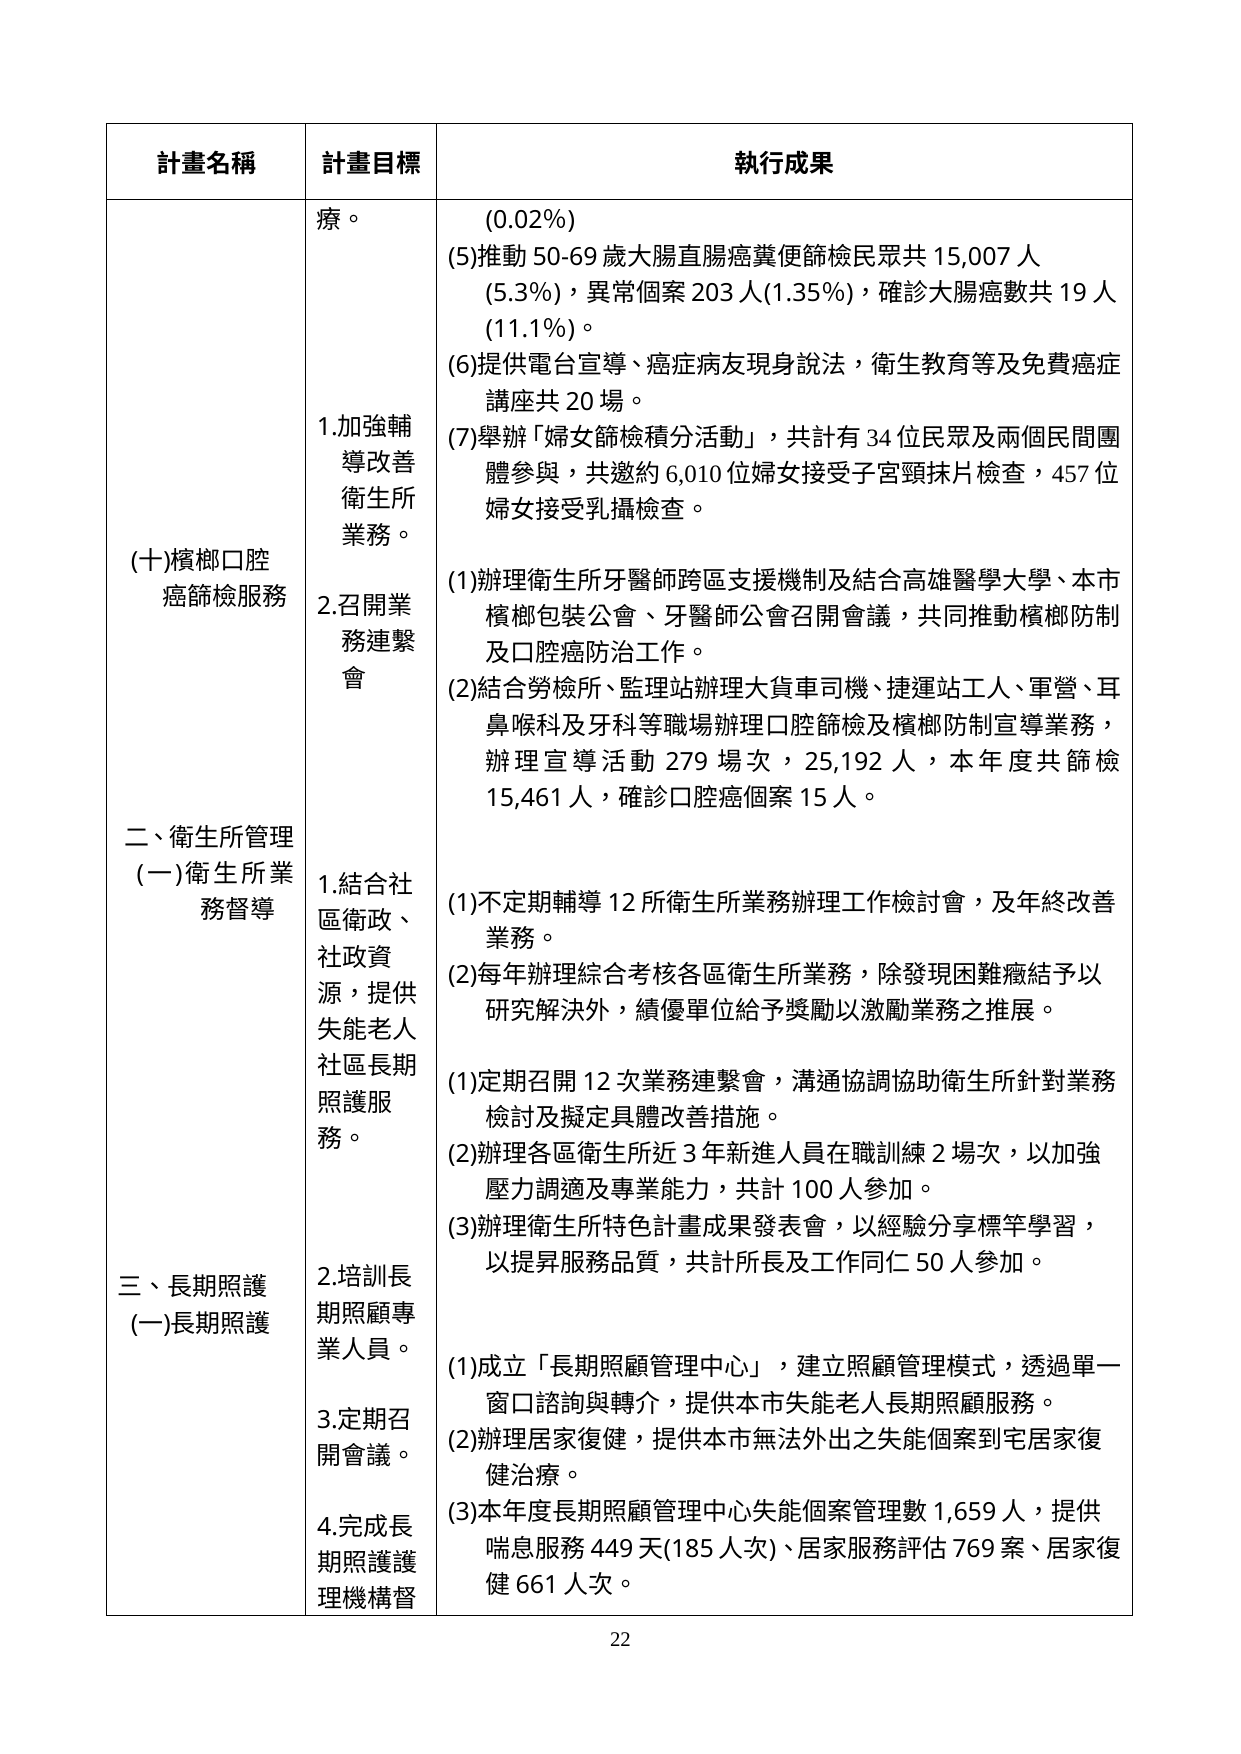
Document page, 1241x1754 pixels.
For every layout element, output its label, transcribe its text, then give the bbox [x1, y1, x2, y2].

table_cell (十)檳榔口腔癌篩檢服務 二、衛生所管理 (一)衛生所業務督導 三、長期照護 (一)長期照護 [107, 200, 305, 1615]
table_cell (1)醫院、診所通報之登革熱疑似個案經CDC檢驗結果確定病例754人，其中本土病例744人，境外移入病例10人。 (2)定期每週召開登革熱防治協調早報，95/9/11因應本市登革熱疫情緊急，成立「高雄市政府登革熱防疫指揮中心」由市長擔任總指揮，副市長擔任召集人，衛生局長為執行秘書，環保、民政局長為副執行秘書，各局處長為成員，每週召開登革熱防治聯繫會議，負責協調指揮作業，截至12/31日累計召開16次。 (3)為防堵登革熱疫情蔓延，10/27日公告本市苓雅區林德官地區內和平路以西、光華路以東、廣西路以北、四維路以南區域範圍為登革熱疫區，11/16擴大公告本市前鎮、苓雅、三民區為登革熱疫區，請市民配合防疫。 (4)辦理疑似、確定個案疫情調查71,300戶次，完成緊急噴藥消毒108,399戶，完噴率96.6%，另完成個案住處地下室及附近空地、學校、市場噴藥消毒1,228,983坪 (5)定期聯繫訪視醫院診所計訪視23,206家次，並辦理登革熱主動監視及擴大採血計10,267人，發現確定病例147人。 (6)獎勵開業醫通報及早偵測發現疫情，計獎勵開業醫師24人，發放獎勵金25萬元。 (7)實施校園疑似登革熱疫情監測，通報學校有266所，通報師生請假計91,894人次，發燒3,433人次，發現確定病例2人。 (8)實施外籍人士至警察局申辦居留證時順便測量體溫，共篩檢4,046人，未發現疑似病例。 (9)95/5/1-10/31實施漁船進港檢疫漁工登革熱監測及東南亞入籍配偶電話訪查，總計電話問安10,858人次，漁港檢疫4,199人，發燒採血檢驗795人。 (10)11/6-12/31實施「高雄市登革熱病毒防堵計畫」，針對本市登革熱確定病例補助醫療部份負擔及掛號費計補助89人，合計經費168,247元。 (11)11/5-12/2實施「95年度健康社區-蚊別」計畫，鼓勵本市11行政區有發生登革熱確定病例之里，參與協助社區民眾清除家戶內、外積水容器，並宣導社區民眾自發執行環境自我管理「巡、倒、清」，共24里參加。 (12)辦理登革熱防治衛生教育宣導計311場次參加人數46,085人。 (13)實施登革熱檢查考核，計稽查539件，告發8件。 (14)辦理病媒蚊密度調查3,427里次，2級以上不合格有2,001里次，不合格率58.38% (15)9月起針對病媒蚊密度指數調查結果3級以上之里懸掛「登革熱危險警戒區」旗幟，9-12月份計有159里懸掛警戒旗幟 (16)針對登革熱確定病例住處方圓50公尺範圍內巷弄阻塞水溝鋪設細網防蚊，計鋪設124,826片。 (17)施放誘蚊產卵器145,445個次，陽性個數48,369，撲滅之蟲卵數2,061,485顆 (18)向勞委會申請「多元就業開發方案」－高雄市登革熱及其它傳染病防治工作計畫，及「9506水災就業方案優先處理－登革熱及其它傳染病防治強化計畫」，臨時人員，共570人，及其他相關經費進用之臨時人員134人，共同協助本市登革熱防治工作。 (19)登革熱病媒蚊布氏指數3級以上之區里，辦理登革熱「地毯式孳生源清除工作」密集式全面清除孳生源，計清除3,476里次，清除積水容器293,368個，陽性容器18,807個，陽性率6.41%，。 (20)推動閒置髒亂空地清除及綠化，95年共清除及綠化公私有閒置髒亂土地23處，土地總面積約6.5公頃，澈底根除髒亂環境及病媒蚊孳生。 (21)強化登革熱防治及徹底執行公權力，針對違反傳染病防治法之民眾開立舉發通知單33張，處分書33件。 (1)白喉、百日咳、破傷風混合疫苗預防接種完成率達95.37﹪。 (2)小兒麻痺口服疫苗預防接種完成率95﹪。 (3)日本腦炎疫苗預防接種完成率達93.83﹪。 (4)麻疹、腮腺炎、德國麻疹混合疫苗預防接種完成率達95.57﹪。 (5)國小、幼稚園、托兒所等新生入學預防接種檢查之查卡率達100％；國小補種完成率達98.7％、幼稚園、托兒所補種率達95.8％以上。 (6)水痘疫苗接種完成率達94.58﹪。 (7)無特殊個案轉介醫院處理。 (1)建立新興傳染病疫情分級制度及高高屏「感染症防治醫療網」啟動機制。 (2)完成規劃設立跨縣市防疫應變整合「高高屏防疫緊急應變中心」，防止疫情爆發流行時，醫療資源、防護物資及各種設備空間能相互支援流通，協調聯繫物質及資源調度，以達防疫最大功效。 (3)落實高雄市疫災應變措施，執行災害應變措施，依國內外疫情分級動員，杜絕本市傳染病發生，共同維護市民健康。 (4)執行地區級以上醫療院感染管制輔導及防疫物資管控稽核達77家次，輔導稽核完成率達100%。 (5)監測高危險感染族群，阻斷傳染途徑，加強疫情監控，以維護市民之健康，減少人民生命財產之損失。 (6)落實6.督導126家人口密集機構上網登錄發燒病人作業。每週通報完成率皆達100﹪；且不定期會同社會局及衛生所實地查核。發現疑似群聚感染2件，立即介入處理，無次級感染發生。 (7)執行本市63家地區級以上醫院之醫事等人員、行政人員、看護工、外包工作人員及住院病患執行發燒監視，，每週通報完成率皆達100﹪，無院內流感群聚感染事件發生。 (8)參與行政院衛生署疾病管制局於6/28日上午在國家衛生指揮中心，以視訊會議方式，邀集25縣市衛生局，舉辦「防疫物資整備沙盤推演」。演訓測試結果本市榮登全國第二，總分高達98.80分。2月20日至6月21日完成查核醫療院所防疫物資保存及控管，共查訪60家醫院。 (9)儲備感染症醫療網及衛生動員醫療能量。 (10)加強「新感症症候群」通報計通報個案47例，皆進行新興及再浮現傳染病之監測，以快速掌控疫情防堵疫病發生。 (1)每日監測國內外疫情發展製作週報陳報；疫情層級為0級，未達成立流感防疫緊急應變中心啟動機制，於94年11月14日完成本市因應新型流行性感冒防治計畫，並訂定(禽)流感疫情啟動防疫機制。 (2)與農政單位共同監控禽流感疫情，5/17-8/15配合本市禽流感輔導稽查小組，進行濕地、禽鳥聚集或民眾投訴地點會勘稽查7次。 (3)建立本市離島(東沙南沙太平島)防疫機制6月6日邀集行政院海巡署、行政院衛生署疾病管制局、高高屏感染症醫療網、海岸巡防總局南部地區巡防局、本府建設局、高雄縣及屏東縣衛生局、國軍高雄總醫院及本局相關科室同仁前往東沙島執行防疫工作整備勘查。 (4)督導126家人口密集機構上網登錄發燒病人作業。每週通報完成率皆達100﹪；且不定期會同社會局及衛生所實地查核。無流感群聚感染案件。 (5)執行本市63家地區級以上醫院之醫事等人員、行政人員、看護工、外包工作人員及住院病患執行發燒監視，，每週通報完成率皆達100﹪，無院內流感群聚感染事件發生。 (6)實施入境旅客發燒檢測防疫措施，執行入境旅客篩檢及自主健康管理追蹤，今年累計追蹤人數234人，無感染個案。 (7)簽訂23家新型流行性感冒檢體採檢合約醫療機構」，執行病患監測採檢通報及投藥事宜。 (8)本年度供接獲符合採檢通報個案7例，立即投予流感抗病毒藥劑，檢體於24小時內送驗，2天內完成疫調，皆已排除罹病。 (9)通報新型流行性感冒採檢個案為治療性投藥對象，本市今年度使用量為70顆，目前結存量為11,330劑(每間合約醫療院所庫存量若少於原發放量1/2，立即補足)。 (10)流感疫苗接種計畫，流行性感冒疫苗接種率，完成採購量102﹪之注射量。 (11)流感疫苗接種設立47個社區接種站。 (12)為避免禽流感病毒基因重組，除請轄區醫療院所配合動物防疫人員及禽畜養殖兼販賣者流感疫苗注射外，並會同建設局市場管理處及衛生所辦理本市市場巡迴注射流感疫苗，截至96年1月7日該族群接種率為96.4﹪。 (13)利用高雄電台及報張等媒體宣導，提高老人流感疫苗施打意願。 (14)辦理新型流感教育訓練 10/25本市感染症專責醫院-市立民生醫院辦理清空計畫桌上演練，與會人員有疾病管制局、高屏縣市衛生局、本市地區級以上醫院及該院同仁約100人出席參加。辦理1次醫院接獲疑似個案處理流程書面測試及2場新型流感教育訓練，本市衛生所及醫療院所醫護人員共有471人參加。 (15)辦理衞教宣導 加強校園新型流感防疫宣導，3/1-5/31共辦理49場國中小學生衛教宣導講座，參加人數19,263人。11月29日向○○協會特殊教育機構負責人，以抗SARS經驗落實新型流行性感冒防疫作為進行衞教宣導，參加人數約60人。 (16)設置流行性感冒疫情通報及諮詢專線：07-2514113。 (1)3月16日召開高雄市腸病毒防治跨局處應變小組會議：強化病例監測與流行資訊收集、落實疫情通報、強化緊急疫情處理機制、強化衛生教育宣導及修定腸病毒教保育機構停課標準。 (2)3月底前完成本市459家托兒所、幼稚園、國小腸病毒防制洗手步驟、洗手設備查核，合格率達100%。 (3)疾病管制局會同本處、教育局、社會局、衛生所抽查本市6家教(保)育機構洗手設備及學童正確洗手，合格率達100%。 (4)本市教(保)育機構停課班級共7班，皆已完成停、復課追蹤，完成率達100﹪並無次波教保育機構感染發生。 (5)辦理1場「腸病毒臨床診斷及治療研討會」，計260名內、兒、家醫科開業醫師及地區級以上醫院醫護、感控人員及本市衛生局、所防疫人員參加 (6)辦理3場次「腸病毒衛教宣導種籽人員訓練研習會」，計270名教保育機構老師、校護、衛生組長參加。 (7)分發腸病毒衛教單張、海報及幼教人員手冊至各級學校、幼稚園、托兒所及各公共場所供老師、家長及民眾參閱共約發出52,000份。 (8)利用各有線電視台、電台、報紙及電子看板加強民眾衛教宣導共1,136檔次。 (9)辦理校園巡迴30場6,947人次參加及社區活動164場39,196人次參加。 (10)發放300條紅布條至學校診所等機關。 (11)辦理「2006年麥當勞叔叔洗洗動動健康GO GO校園巡迴活動」六場，共有2,030名幼童、家長及老師參加。 (12)配合日商貝樂思(巧虎)廠商贊助的腸病毒活動包，以辦理「預防腸病毒總動員」有獎徵答活動共有78,000名的學童參加 (13)設計製作防水貼紙，提供給全市各幼稚園、托兒所及國小等各校的洗手台張貼，共發出約4,000份。 (1)通報疑似314件腸道及急性傳染病個案確定個案116件均依傳染病通報疾病類別確實執行個案疫情調查、接觸者及檢體採集送驗、病例送審、環境消毒等防疫工作，充分落實防疫措施。 (2)接獲疑似通報立即進行接觸者、環境檢體採檢、環境消毒、疫情調查，共計18人無發生社區群聚感染。 (3)設立24小時諮詢通報專線2514113。 (4)監測學校請假通報狀況隨時掌握學校發燒通報及處理，並與教育局及社會局密切橫向聯繫隨時掌握學校發燒通報及疫情處理 (5)孕婦B型肝炎受檢完成率達95％。 (6)嬰幼兒預防接種完成率達98%。 (7)通報2例苛難死亡病例，其中１名進入病理解剖，並依據行政院衛生署疾病管制局規定，協助辦理相關事宜。 本年度召開1次(3/29)「愛滋病防治工作小組」，與9局處、2民間團體，1醫院共同研商與協調，以落實愛滋病防治政策。 高危險族群梅毒、愛滋病篩檢達16,000人次。 依據疾病管制局資料提供94年1月至9月疑似及確定個案追蹤率達100%。 愛滋病防治衛生教育宣導： A.校園巡迴及社區座談會共579場。 B.愛滋病防治活動共4場。 C.針對高危險群之個別衛教共20場。 D.媒體宣導：LED電子看板1處2個月、電子及平面媒體宣導共26則。 (1)本市癩病列管中個案計5人，依照「癩病防治工作要點」規定定期訪視管理中癩病個案。 (2)每半年由行政院衛生署樂生療養院協助辦理本市癩病巡迴檢查，以加強患者治療、尋找新病例、預防傳染及衛生教育等。 (1)本市嬰幼兒應接種人數12,228人，已完成接種人數11,909人，完成率為98%。 (2)建構結核病診療網，提升結核病診療品質。 A.本年度共查核57家地區級以上醫院。並辦理結核病診療諮詢小組病歷討論會11場次，討論本市73例。 B.本市肺結核個案初次查痰率達96.14%。 (3)共通報1606案，通報時效平均為0.84天。 (4)提升個案管理績效。 A.18個月個案失落率為1.9%。 B.痰塗片陽性結核病個案都治實施率為95.87%。 (5)高危險族群篩檢，篩檢率達91.75%。 (6)衛生教育宣導： A.校園巡迴及社區座談會共165場。 B.結核病防治活動共24場。 C.成立結核病病友會共8場。 D.媒體宣導：面紙盒廣告20處、LED電子看板1處2個月、紅布條宣導11區、海報展覽3處3月2週。 (1)例行稽查，95年度稽查輔導改善家次如下：旅館業：稽查683家次，輔導改善133家次。浴室業；稽查299家次，輔導改善5家次。理燙髮美容業：稽查1624家次，輔導改善514家次。游泳場所業：稽查775家次，輔導改善35家次。娛樂場所業：稽查231家次，輔導改善68家次。電影映演業：稽查40家次，輔導改善3家次。 (2)95年2月起展開本市美髮業者普查，至5月中旬完成本市美髮業者普查工作(計普查985家、新增家數40家、停歇業135家數)，並將該資料於營業衛生管理資訊系統建檔更正。 (3)與「中華民國美容美髮諮詢協會」協同辦理「2006年台灣區市長杯美容美髮技術暨衛生技能競賽」活動，衛生局派員擔任有關衛生評審事宜並加強宣導營業衛生規範，期望藉由這種美麗的競賽，相互切磋美容美髮技能，建立良好衛生行為價值觀念為主要目的。 (1)辦理本市「理燙髮美容業自主衛生管理人員講習」4場次；辦理「旅館業衛生自主管理人員研習會」活動1場次；辦理本市游泳場所業及浴室業衛生自主管理人員講習會1場次；辦理紋身、紋眉、刺青、穿孔業衛生講習會1場次；辦理本市娛樂業及映演業衛生自主管理人員講習會1場次。講習重點皆將營業衛生規範之宣導；愛滋病、肝炎防治；登革熱、禽流感等傳染病防治；菸害防制以及合球宣導；2009年世運在高雄—健康城市政策宣導等納入以加強提昇營業衛生管理人員衛生觀念及榮譽感，創造健康營業場所暨業者及消費者雙贏局面。 (2)結合高雄市各相關公(工)會協助推動衛生自主管理及營業衛生相關事務。 (1)賡續推動辦理「自主衛生管理」工作模式及作業流程。 (2)與高雄市觀光旅館商業同業公會同業公會、高雄市旅館商業同業公會、評審委員、高雄市各區衛生所營業衛生業務承辦人員完成參與衛生標章認證之共識，建立本市優良旅館業自主衛生標章認證統一評估工具。 (3)參與旅館業衛生自主管理計有240家商店（目標數228家），達成率106%，參與比率占總家數（252家商號）之95.2%，增加約 5.2%，5/25辦理旅館業從業人員『衛生管理人員訓練』，共計287人參訓（新訓120人、複訓167人）。 （4）計稽查輔導旅館業638家次。 (5)參與高雄市政府聯合稽查旅館業共計140家次，改善輔導計有6家次 (6)8月份辦理「高雄市優良衛生自主管理旅館業標章認證暨菸害防制評鑑」初評工作，入選業者計53家符合複評資格。10月份由評鑑委員實地評鑑工作，符合85分以上之業者計39家。 (7）12/20假高雄市國賓飯店2F國際廳舉行「衛生自主管理 & 菸害防制標章認證」頒授典禮。 (1)保護青少年專案聯合稽查次數計有20次，共檢查86家商號。 (2)公共安全專案聯合稽查次數計有22次，共檢查96家商號。 (3)「接待大陸觀光團住宿之ㄧ般旅館」聯合稽查次數計有6次，共檢查26家商號，其中有3家旅館未符合營業衛生規定，均已改善。 (4)2009世運國際賽事前賽提供貴賓、教練選手住宿旅館聯合稽查次數計有2次，共檢查15家商號。 (5)「未合法旅館」聯合稽查次數計有6次，共檢查24家商號。 配合行政院勞工委員會擔任「理髮美髮美容職類技術士技能檢定術科測驗場地及機具設備」評鑑委員；派員配合辦理該職類衛生技能監評人員，共11場次。 配合政策規範與輔導業者依規定聘僱有該類別技術士證人員及確實執行器具消毒 (3)培訓衛生技能師資，指導從業人員養成良好衛生行為及工具消毒，計培訓30人。 (4)與本市相關職校、高雄市政府勞工局訓練就業中心、高雄市相關同業公會、職業工會、諮詢協會等合作，輔導學生及從業人員取得該(男子理燙業、女子美髮業、美容業)類別技術士證，計輔導約600人次。 (1)結合高雄市女子商業同業公會辦理「消費爭議」協調會，共受理14件，協調成功率逹80%。 (2)「燙髮造成秃頭」案件，燙髮液部分由本局藥政科派員至商店稽查化粧品是否合格，並抽查檢體移送高雄縣衛生局辦理。另燙髮技術面由高雄市女子商業同業公會主持協調會。協調結果，業者拒絕金額賠償，進入司法途徑處理。 (1)編印美容美髮業職業病防治手冊： 賡續執行94年美髮業優良衛生標章認證工作，結合高雄醫學大學公共衛生研究所共同編撰『美容美髮業職業病防治手冊』，並併入相關習會課程，加以講授教導，維護從業人員健康。 (2)協助美髮業者營造優質英語生活環境 A分別於95年5/11、5/18假該公會辦理2梯次『雙語教學種子師資培訓』，約140人次參訓。 B輔導「藝術髮廊」連鎖店成立員工英語會話班(示範店)，目前學員與外國人可做簡單交談。 (1)為提昇勞工健檢品質，本局對於勞工體格及健檢指定醫療機構採不定期輔導與稽查，共計142家次。 (2)對於事業單位辦理巡迴健檢，核備503件稽查287家次，計57%。 (3)加強輔導各事業單位依「勞工健康保護規則」規定辦理勞工健康檢查計1,257家次。 (4)本年度接受一般健檢勞工人數有99,008人，特殊健檢21,030人，合計120,038人其中需要繼續追蹤管理者有2,171人。 職場健康促進、無菸職場及2009世運合球年度成果： 本局委託高雄醫學大學辦理「本市職場員工心理與壓力健康危害調查計畫」已於95年12月19日完成計畫成果驗收，結論顯示： (1)本次保全人員參與心理與壓力健康危害調查人數如下，目標樣本：2,831人，回收樣本：2,316人，有效樣本：2,153人，佔保全人員人數的(2,153/2,831) 76﹪。 (2)建置2,831筆保全人員健康資料建檔管理；建立職場健康促進保健資訊網，設計並分發2,831本保全人員健康記錄卡，推動自我健康管理。 (3)與保全人員公會合作透過公會社團活動辦理2場次領導關懷講座及心理健康管理宣導。 (4)協調公會及專家學者組成之「職場健康組」，辦理保全人員職場身心健康危害議題及風險評估方案，宣導預防職業傷害及建立職場健康的重要管制參考。 (5)鼓勵507(23.5％)位情緒起伏不定或有壓力者持續接受協談並增進各項預防醫療保健資訊；追蹤167(7.8％)位已符合憂鬱症臨床診斷標準者加強醫療照護及健康促進服務。 (6)由本計畫調查成果發現，本市保全人員潛在的心理壓力危害因子為(A)「人際關係」及「工作/家庭平衡」的失調，(B)「系統保全人員」憂鬱指數又比「駐衛保全人員」高，因為職務性質差異；訪談結果可歸納出，工作上的表現沒有得到適當的回饋、缺乏諮詢與溝通管道、缺乏工作外的情緒支持及家庭對工作缺乏穩定或安全感。 (7)本次調查結束後，本局將針對上述成果結論納入本年度持續追蹤輔導，另外審核委員建議：(A)持續關懷並安排舒壓學習課程。(B)衛教睡眠品質與緩解壓力的關係。(C)輔導保全業落實本計畫的成果建議，併將列入爾後辦理保全業職場健康促進的輔導重點。 (1) 95年外勞健康檢查核備健檢人數14,308人次，健檢不合格1,226人次，不合格率約8.57%（不合格原因以寄生蟲為主因）。 (2)為加強宣導外勞衛生保健相關事宜，推動「外勞自我健康管理」並寄發「局長關懷信」1,247件，以維護外籍勞工健康，預防相關傳染病散播。 (3)為避免本市雇主因所聘用之外勞「逾期健檢核備」觸法(就業服務法第五十七條)受罰，主動寄發「健檢核備通知明信片」16,302封。 醫療機構開業件數167件、停業數5件，復業數2件，歇業件數150件。醫事人員執業件數3890件，註銷(含歇業、變更、死亡等)件數3658件，補發件數49件，換發件數671件，停業數7件，復業數0件。 共主動稽查未具合法醫事資格人員擅自執行醫療案169次。移送地檢署偵辦3人。 稽查涉嫌違反醫療法、醫師法及醫事相關法律278次，共處罰違法案件118案。 實施醫療機構督導考核計畫共實地輔導醫院64家，診所1,610家達100％。 辦理醫療倫理、醫療法規研討會、醫事人員繼續教育計98場。 輔導100床以上醫院應組成「病患安全委員會」，其他醫院應組成「病患安全推動小組」實地推動相關作業，本市64家醫院均已設有相關委員會或小組。 輔導64家醫院，分別對A提升用藥安全； B落實醫療機構感染控制；C提升手術正確性；D提升病人辨識的正確性；E預防病人跌倒；F鼓勵異常事件通報；G改善交接病人之溝通與安全；H提升民眾參與病人安全等8大目標辦理12場教育訓練課程，並輔導建立各項提升病人安全作業環境制度。 辦理全國病人安全週活動，並與高高屏澎四縣市地區教學以上醫院共同辦理宣導活動及研討會、觀摩會共66場。 高雄市政府醫事審議委員會召開2次共審查7案，醫療糾紛協調小組開會61次，共協調61件。 (1)賡續申請快醫通緊急醫療行動電話計畫：95年「高高屏區域『快醫通』緊急醫療行動電話」業獲台灣大哥大公司審核贊助辦理，96年本府衛生局已正式向該公司提出續約申請。 (2)2009世界運動會緊急醫療救護工作： 2009高雄世運暖身賽由本市急救責任醫院支援醫護站工作，並請高雄縣長庚醫院及義大醫院協勤醫護。 為配合反恐作為，暖身賽期間啟動緊急醫療應變機制。 (3)95年假高醫辦理「大型活動醫療處置研討會」、「空中救護」、「EMT-N」及與高高屏EOC合辦救護隊初階課程。 (4)辦理95年「EMT」初、複訓練課程4場次及全民CPR認證課程9場次。 (5)支援市府各項活動緊急救護工作，本年度共調派醫師136人次、護士453人次，救護技術員110人次及救護車231車次。 (6)災難及大量傷患救護： A. 5月16日珍珠颱風。 B. 7月7日艾維尼颱風。 C. 7月12日碧利斯颱風。 D. 7月23日凱米颱風。 E. 8月7日寶發桑美颱風。 F. 12月3日梅嶺車禍。 G. 12月10日海王子食品中毒。 H. 12月26日1226高屏大地震。 (7)演習： A. 95年防汛演習。 B. 95年萬安29演習。 C. 95年化災演練。 D. 95年防恐演練。 E. 95年航災演習。 (8)聘請本市高醫及高雄榮總等醫學中心急診部醫師擔任輔導委員，訪查輔導本市15家急救責任醫院。 (9)賡續補助高雄醫學大學附設中和紀念醫院辦理「高雄市緊急醫療資訊整合中心」95年度設置計畫。 (10)救護車管理：本市現有救護車共計151輛，95年救護車檢查：局本部定期檢查143車次、衛生所定點檢查227車次、衛生所攔檢109車次、全年總計479車次。 (11)召開緊急醫療救護諮詢委員會2次，探討緊急醫療相關議題，並進行本市EMOC年終成果審查。 本府衛生局94年身心障礙者鑑定：單項鑑定：13883人次，多項鑑定：822人次未達264人次再宅鑑定：142人次、複檢15人次，共核銷6,360,000元。 (1)強化市立醫院特色，結合公共衛生計畫資源之執行，統籌規劃各項預防醫學服務，辦理社區預防保健與防疫等公共衛生業務，促進社區健康營造，提供市民適切完整之照護，95年各市立醫院共完成13項公共衛生計畫。 (2)推動市立醫院營運改革，定期召開市立醫院聯合管理中心會議計11次，並完成29餘議案之討論。 (3)完成市立醫院醫療定位： (4)積極推動市立醫院依促參法辦理委外經營及創新業務，目前規劃中之促參案共1案。 (5)持續檢討市立醫療業務委外可行性，藉由業務委外經營，以減少人力、物力之成本，增加開源之效益，目前各院已完成部份業務委外經營計有16案。 (6)高雄市立小港醫院委託高雄醫學大學經營，95年捐贈本府市政建設經費31,481,431元；旗津醫院委託阮綜合醫院經營，95年捐贈本府市政建設經費為及677,866元。 (1)分期執行：88年8月開辦迄今(95年12月底)，共計執行7期計畫。 (2)執行成果：第7期計畫計完成口腔篩檢1,752人，符合裝置條件者907人，完成假牙裝置者837人。總計裝置完成人數25,597人。 (1)督導精神科急診醫療網工作，並設置急診服務中心，以妥適處理急診個案，並減少社區干擾案件之發生，計對急症病患提供9530人次急診服務，422人次之電話諮詢服務。 (2)為提升服務品質，辦理精神復健機構訪查，計7家。 (3)辦理社區精神疾病患者追蹤訪視，加強居家照顧工作，列管個案計5,122人，提供家訪及電訪計8,627人次，協助處理社區困難或干擾精神病患，共服務53人次，區域分佈以苓雅區最多，家屬對此服務滿意度平均達96.47％。 (4) 社區心理衛生中心推廣心理衛生保健工作，辦理個案輔導共813人次；心理衛生教育宣導活動10場次，共1,277人次參與；團體輔導共2,320人次參與；電話諮詢/諮商共244人次；在職訓練23場次，共140人參與，研習會5場次，共304人次參與；社區健身活動137場次，共2,954人次參與。 (1)本年新設立之藥商計485件；辦理停、歇業及變更登記之藥商計680件。 (2)為加強便民措施，簡化作業程序，自九十年十月十一日起將核發或註銷藥事人員之執業執照，委託高雄市藥師(生)公會辦理，以減少申請人兩地奔波，落實單一窗口作業，95年度核發及註銷藥事人員之執業執照計954件。 本年內查獲無照藥商計13家，均依法處辦。 (1)95年度藥商、藥局(房)普查，因行蹤不明或停業逾期未辦理復業且經查確已無營業事實，依法公告註銷藥商許可執照計51家。 (2)配合行政院衛生署中醫藥委員會執行本市成功製藥有限公司實施GMP硬、軟體查廠，經核該廠符合優良藥品製造規範規定。 受理推銷員報備或註銷登記計33人。 (1)為推動醫藥合作，推動本市市立醫院「慢性病處方箋釋出」政策，95年度釋出率為11.87%。 (2)爲提升藥業服務品質，加強查核藥事人員是否親自在場執行調劑業務，若有不法情事，即依藥事法及藥師法之相關規定處辦。本年計查核診所、藥局(房)2,944家，查獲26件違規案，皆依法處理 (1)為提高市售藥品品質，定期針對各類藥品系統性地抽驗，計抽驗113件。 (2)為擴大查緝面，除受理消費者提報申請案件外，均再深入查辦源頭計40件。 (3)經查獲之不法偽藥4件、劣藥1件、禁藥2件及其他違規藥品55件。 (1)為落實藥事法規定，查核市售藥物標示是否有中文標示及是否有誇大不實誤導消費者問題，計查3,337件，查獲標示違規計178件。 (2)依藥事法規定嚴格審核各藥物廣告內容，計受理申請111件、核准104件。 (3)加強監視、監聽各類傳播媒體之藥物廣告內容，經發現與核准不符者，依法從嚴處罰，經查獲違規廣告，本市267件，其他縣市254件。 (4)不法藥物資料除通報相關公會轉知會員不得陳售外，並適時提供新聞稿呼籲民眾切勿購用以確保用藥安全。 (1)查核市售醫療器材(衛生套)是否依規定辦理查驗登記，計查核2,868件。 (2)為輔導醫療器材販賣業者參加自主管理計畫，辦理「醫療器材販賣業自主管理說明會」說明會4場次，期待業者知法守法。 (3)遴選出24家優良醫療器材販賣業自主業者。 (1)函寄相關藥訊予業者及相關藥界公會，籲請加強輔導所屬會員促請其自主管理並依規定汰換藥物，本府衛生局亦加強藥物標示、成分抽驗，防杜業者濫售違規藥物。 (2)辦理「藥政管理與法規解習會」共計5場次，427位藥事人員參加，透過當面溝通，期使藥師(生)知法、守法。 (1)印製「藥事法及其施行細則」等宣導資料供民眾參閱。 (2)95年度執行用藥安全宣導活動142場次，共計25,455人參加。 (1)為防止管制藥品非法使用，實地稽核本市醫療院所及藥商、藥局等計1,980家次、電話查核2,072家次，計查獲違規15件，均依法處辦。 (2)為加強醫藥等專業人員對管制藥品相關法規的認知並落實管理，邀請全市醫療機構、藥局房、業者及獸醫診療機構，參加本局辦理之管制藥品法規宣導講習會計6場次，計有醫師、獸醫師及藥師等650人與會。 (3)推動正確使用管制藥品及防制不法藥物之濫用與物質濫用危害等教育宣導活動，共計辦理115場次。 (1)為維護市售化妝品品質，本年度計輔導化妝品業者775家次，稽查化妝品4,318件。 (2)對於市面上化粧品採取隨機抽樣進行抽驗，計抽驗防曬產品、化粧水(液劑)、指甲油、面膜、乳液(霜類)等化粧品35件。 經查獲之不法化粧品計282件，分別是： (1)成分不合格者5件。(2)未經核准製造或輸入者15件。(3)標示不符者227件(如：用途標示誇大或涉及醫療效能者、未標示製造、輸入、商名稱、地址或製造日期者)(4)未經核准擅自變更原核准事項者6件。(5)其他違法29件；均依法處分(罰鍰)，並飭廠商限期回收改善，如再被查獲，則依法加重罰鍰處分。 (1)受理廠商申請各類化粧品廣告，並嚴格審核其內容，計受理申請1,158件、核准1,064件、退回94件。 (2)加強監視、監聽本市各傳播媒體刊登之化粧品廣告，經查獲違規610件、外縣市違規338件。 (1)針對本市美容相關科系學生舉辦2006美麗佳人之【約法三章】研習會，希冀藉由此次研習會培養青年學子崇尚法治，僅守本份的精神。此次活動參與師生共499人。 (2)赴高雄廣播電台(AM：108.9KHz，FM94.3MHz)宣講「化粧品安全消費問題」。 (3)適時提供化粧品業者及消費者化粧品衛生管理條例及化粧品選購相關資料，以落實法規政令宣導並提昇服務品質及工作績效。 (4)為促進雙向溝通，派員參加各相關公會理監事會議，於會中傳達政令，藉以提昇業者認知，並維護市民選購之權益。 (1)舉辦95年度高雄市政府衛生局化粧品業者自主管理計畫(暨推動衛生標章)複核評定會議。當日經5位評審複核評定後，共25家優良化粧品業者符合規定。 (2)本市優良化粧品販賣業業者累計家數無89家。 (1)產前管理及嬰幼兒奶粉濟助： A.辦理未成年懷孕婦女指導管理，收案管理人數155人。 B.辦理外籍與大陸配偶收案管理，收案管理人數911人，管理率100%。 C.辦理低收入戶孕產婦嬰幼兒奶粉濟助，受惠人數計86人次，奶粉3,914磅。 (2)母乳哺育推動 A.建立本市母乳哺育諮詢服務網絡： 本局與12區衛生所提供聆聽與支持諮服務電話。 B.推動成立本市社區母乳支持團體： (3)95年6月12日召開本市衛生所，討論社區母乳支持團體推展方法，並分享高醫大醫院型態母乳哺育支持團體推展經驗。 (4)95年6月21日召開本市社區母乳支持團體輔導會議，討論社區母乳哺育支持團體的運作輔導及社區母乳哺育支持團體的活動帶領。 (5)為主動支持出院或返回職場之母親持續母乳哺餵，推動志工團體並完成志工訓練，成立3區社區母乳支持團体，並定期依預定主題辦理聚會活動。 (6)推動母嬰親善醫院認證：為營造產科醫院親善哺乳環境，辦理母嬰親善醫院評鑑作業，8家醫院參與認證，相較93年，本年度成長50％，醫院通過認證名單公佈本局網站宣導。 (7)為使醫療團隊成員了解最新的全球母乳哺餵策略，重新檢視自己的知識、實際的技巧及態度，提供有效的策略協助母親純母乳哺餵，辦理南區母乳哺育在職教育「2006母嬰親善照護研習會」，培訓專業知能計300人。 (8)辦理2006年國際母週宣導活動： A.邀請港都母乳代言人國際知名口足畫家-楊恩典女士，呼籲世界衛生大會制定銷售守則，宣達商業性促銷行為對嬰兒健康影響與誤導嬰兒餵食廣告所造成之傷害，推動社區民眾母乳哺育觀念。 B.8月4日我愛高雄-港都健康事廣播節 目，邀請台灣母乳協會林靜麗小姐分享-社區母乳支持團體活動經驗，本局藥政 科林晏瑜藥師-職業婦女哺乳心得分享。 (9)產後護理機構輔導與查核： 完成健新醫院附設產後護理機構負責人變更及產後床、嬰兒床變更案，並重新核發開業執照。 (1)辦理未成年婦女收案管理，提供避孕指導155人，95年收案管理率97%。 (2)辦理已婚智障個案管理，提供避孕指導167人，95年管理個案率95%。 (3)辦理已婚精神病個案管理，提供避孕指導460人，95年管理個案率74.3％。 (1)提供高危險群孕婦產前遺傳診斷，計2219人接受羊膜穿刺檢查。 (2)優生健康檢查計完成733案。 (3)新生兒出生通報網路傳輸系統管理及查核，各婦產科醫院網路出生通報之正確性按時抽查，每季執行乙次，本市44所接生醫院，上網通報率100%。 (1)提供「免費兒童生長發育體位及生長發展篩檢檢測諮詢服務」，由各區衛生所深入社區提供服務及宣導，有助於提升衛生所社區健康服務，計有服務22,741人次，疑似異常125人，確診個案35人已通報轉介就醫。 (2)重症新生兒及外籍新娘幼兒健康管理：針對本市極低體重兒、新生兒代謝異常兒等給予護理指導及收案管理計32人次。 (3)9月2日及9日辦理「高雄市學齡前兒童生長發展篩檢研習活動」，研習對象包含基層醫療院所、衛生所人員及幼托園所教保人員，期對發展遲緩兒童提供完整服務內容 ，計有300人次參與。 完成本市立案托兒所、幼稚園五歲兒童斜弱視篩檢14,550人，篩檢率100%。篩檢異常兒童追蹤複檢矯治率99 %。 (1)完成社區滿4歲兒童11446人(78%) 聽力篩檢工作，其中共78人複檢異常，經過矯治後正常為24人。 (2)6月16日辦理『95年學齡前兒童純音聽力篩檢標準化訓練課程』12區衛生所組長、承辦人員、聽力篩檢外包人員，研習後共計33人參與皆通過本標準化訓練。 (3)95年8月22日於高雄市政府社會局兒童福利中心辦理『95年教保人員學齡前兒童純音聽力篩檢標準化訓練課程』高雄市幼稚園、托兒所教保人員聽力篩檢研習會共計163人參與。 推動本市青少年性教育宣導： (1)辦理分發性教育輔助教材DVD：提供本市國中小、高中、職等學校性教育教師輔導教學教材DVD「成長的滋味」及「4分之1戀情」，計提供600片宣導光碟。 (2)為增進青少女了解對自己身體的看法及認同，學習掌握自己的身體自主權，結合民間婦女團體辦理青少女性教育宣導活動： A.95年、10月28日、12月2日與女權會共同辦理二場次青少女身體營隊。 B95年10-12月配合各國小時間，舉辦20場巡迴講座辦理「青少女身體健康」巡迴宣導活動。 (3)95年、11月30日與民間團體婦幼衛生協會共同辦理本市高中、職等學校性教育種子教師研習。 (1)完成本市40歲以上三高(血壓、血糖、血膽固醇)篩檢9％約86,709人次，及異常個案轉介就醫98％。 (2)透過「糖尿病共同照護網」的模式落實糖尿病共同照護： A.建置本市糖尿病共同照護網路體系，分為6大區域網，分別為三民網(三民區)、北高網(楠梓、左營、鼓山區)、河岸網(新興、前金、鹽埕區)、苓雅前鎮網(苓雅、前鎮區)、小港網(小港區)、旗津網(旗津區)共有116家醫療機構及516位專業人員。 B.訂定社區共同照護路徑，發展共同照護手冊，訂定糖尿病個案照護原則及管理流程標準和各照護網服務資源。 C.辦理本市95年糖尿病共同照護醫事人員認證訓練180人次及工作坊200人次。 (3)糖尿病護照發放人數計20,900人。 (4)推動社區成立18個病友會社區型態9家(267人)，構型態9家(821人)、共1088位病友參加，共辦理59(3400人)場次活動，95年病友團體以輔導示範團體為主(2家)，真健康促進會(社區型態)、阮愛健康甜蜜聯誼會(醫院型態)。 (5)95.6.18假壽山公園辦理腎臟病宣導月大型活動，活動方式為腎臟病篩檢、園遊會及舞台表演，約1000人參加，95年11月26日假高雄市社教館舉辦「2006世界糖尿病日-將愛傳出去宣導活動」，本年度以活動內容包括三高篩檢、飲食衛教諮詢、園遊會、舞台表演等，約500人參加。 (1)為提供老人就近性的服務，開放13家醫院及診所加入老人健檢服務，在各區皆有健檢合約醫院鼓勵合約醫院到里服務，給予老人更便利的健康照護。 (2)本年度老人健康檢查30,191人受檢率23%。 (3)衛生所可直接由電腦列印異常個案資料，針對異常個案予追蹤達到連續性的服務。 (1)提供30-69歲婦女，免費子宮頸抹片檢查篩檢率27.67％(120,728人)，異常個案1,377人(1.14％)完成追蹤及複查，確診癌症67人(0.055％) (2)本市婦產科醫院共102家配合辦理子宮頸抹片檢查，並定期輔導以確保抹片品質。 (3)配合各種集合場所，指導婦女早期偵測婦癌之發生，並走入鄰里辦理癌症篩檢設站服務共369場。 (4)50至69歲婦女執行乳房攝影檢查，檢查人數佔該人口群5％(5000人)，異常個案486人(10％)，確診乳癌11人(0.02％) (5)推動50-69歲大腸直腸癌糞便篩檢民眾共15,007人(5.3％)，異常個案203人(1.35％)，確診大腸癌數共19人(11.1％)。 (6)提供電台宣導、癌症病友現身說法，衛生教育等及免費癌症講座共20場。 (7)舉辦「婦女篩檢積分活動」，共計有34位民眾及兩個民間團體參與，共邀約6,010位婦女接受子宮頸抹片檢查，457位婦女接受乳攝檢查。 (1)辦理衛生所牙醫師跨區支援機制及結合高雄醫學大學、本市檳榔包裝公會、牙醫師公會召開會議，共同推動檳榔防制及口腔癌防治工作。 (2)結合勞檢所、監理站辦理大貨車司機、捷運站工人、軍營、耳鼻喉科及牙科等職場辦理口腔篩檢及檳榔防制宣導業務，辦理宣導活動279場次，25,192人，本年度共篩檢15,461人，確診口腔癌個案15人。 (1)不定期輔導12所衛生所業務辦理工作檢討會，及年終改善業務。 (2)每年辦理綜合考核各區衛生所業務，除發現困難癥結予以研究解決外，績優單位給予獎勵以激勵業務之推展。 (1)定期召開12次業務連繫會，溝通協調協助衛生所針對業務檢討及擬定具體改善措施。 (2)辦理各區衛生所近3年新進人員在職訓練2場次，以加強壓力調適及專業能力，共計100人參加。 (3)辦理衛生所特色計畫成果發表會，以經驗分享標竿學習，以提昇服務品質，共計所長及工作同仁50人參加。 (1)成立「長期照顧管理中心」，建立照顧管理模式，透過單一窗口諮詢與轉介，提供本市失能老人長期照顧服務。 (2)辦理居家復健，提供本市無法外出之失能個案到宅居家復健治療。 (3)本年度長期照顧管理中心失能個案管理數1,659人，提供喘息服務449天(185人次)、居家服務評估769案、居家復健661人次。 (4)培訓長期照護志工36名，提供失能個案電話問安、關懷訪視服務。 (5)更新本市長期照護資源網，供民眾查詢及線上申請。 (1)辦理期照護專業人員培訓11場次。(包含出院準備服務、居家護理、護理機構、居家復健、長期照顧管理中心) (2)辦理全國長期照顧管理中心人員訓練。 (1)召開長期照護跨局處會議3次。 (2)召開長期照護行政會議5次。 (1)本年度本市共計有36家立案護理之家，提供1,746床服務量。居家護理所29家。 (2)每4個月以結構性量表稽查全36家護理之家，並依據結果輔導有疏失者改善。 (3)辦理護理之家公共安全檢查。 (4)完成本市立案護理之家及居家護理機構全面督考。 (5)辦理本市長期照護機構觀摩會。 (1)全年辦理執業登記4,708人其中新執業2,403人，歇業2,305人，現全市執業護產人員為護理師6,645人，護士3,036人，助產士79人， 共計9,766人。 (2)本年計取締違反護理人員法23人予以行政處分，罰鍰收入計108,000元。 社區更年期婦女成長團體推動： (1)為提昇區衛生所護理人員對中老年婦女更年期保健知識，本局與本市第二春文教基金會假高雄榮民總醫院急診大樓5樓會議室，辦理「更年期婦女保健研習會」，增進正確更年期醫療保健知識。 (2)辦理更年期婦女講座、座談會等活動，使其獲得相關保健資訊，於前金及左營社區成立2個社區更年期婦女成長團體。 為推動社區居民健康生活化，生活健康化之目標，本府衛生局推動社區健康營造計畫，結合民間團體於本市各區成立社區健康營造中心，95年度起因受中央政府統籌分配款作業規定，行政院衛生署國民健康局不再補助本市社區健康營造計畫，經籌措相關經費持續推動本市社區健康營造計畫，經公開徵選程序完成6個社區健康營造專業推動中心執行「健康生活方案」，計有濟興長青基金會(承辦新興區)、天主教聖功醫院(承辦前鎮區)、原生植物園創價協會(承辦左營區)、健仁醫院(承辦楠梓區)、市立小港醫院(承辦小港區)，三泰醫院(承辦鼓山區)；另本府衛生局為落實最基層社區辦理社區健康營造工作，公開徵選11個機構辦理核心社區健康營造中心，計有牧愛生命協會、育英醫護管理專校、國軍左營總醫院、宏明醫院、正大醫院、真正昌社區發展協會、民享社區發展協會、建華社區發展協會、長城社區發展協會、寶華社區發展協會、新上社區發展協會，以認養社區方式推動社區健康生活方案。 各社區健康營造中心除推動社區局民健康促進事宜外，並倡導社區在地人文歷史及健康體能活動，增進社區意識凝聚與認同及增進社區居民健康體能，以期營造健康城市之願景，熱情迎接2009世界運動會在高雄舉行。 為利社區推動順利及培育優秀社區健康營造人才，衛生局辦理社區健康營造人力培訓及推動輔導計畫，協助社區成長與居民健康，計辦理人力培訓研習8場次、輔導研習5場次、健康體能競賽活動1場次、示範觀摩3場次及成果發表會與社區健康營造健康博覽會，行銷社區健康營造工作。 另為降低本市登革熱疫情的危害，社區健康營造中心動員社區志工及社區居民執行登革熱防治蚊別計畫，辦理家戶孳生源清除、髒亂點清除、講座等工作，計完成3個里防治工作。 召募、組訓衛生志工率先實施健康生活參與社區預防保健服務，辦理禽流感、登革熱等健康講座；舉辦社區議題相關活動等。 各社區健康營造中心配合市政，推動健康體能、鼓勵民眾養成運動習慣，提高免疫力，落實健康自我管理理念。 行政院衛生署國民健康局為獎勵社區健康營造中心，經行政院衛生署國民健康局複審，本市原生植物園創價協會(左營區社區健康營造中心)持續榮獲全國10大績優單位。 (1)本市衛生保健志願服務工作係依據志願服務法之規定，整合本市從事醫療保健之志工運用單位計45個，定期更新運用單位資料，暢通聯繫管道，至95年底共計有3562人執行服務，運用單位依據業務需求召募、訓練後並予以任務編組(隊)，95年度新召募志工210人，分為衛生志工、食品衛生志工、加水站普查志工，台灣醫療史料文物中心志工、社區健康營造志工、醫院服務志工、健康體能專業志工、衛生局服務台志工及長期照護志工，有效地運用本市衛生保健志願服務人力資源。 (2)至95年止核發志願服務紀錄冊共計3928本，並定期抽驗服務紀錄冊及志工服務證使用情形。 (3)本市衛生保健志工全數投保。 (4)辦理特殊教育訓練5、基礎教育訓練2場次，志工滿意度達9成5。 (5)依據「高雄市志願服務獎勵辦法」協助辦理本局衛生保健績優志工初審，共計280人符合申請資格並分別獲頒金、銀、銅職徽章。 (6)推薦本市衛生保健志工及團隊參加行政院衛生署辦理之「95年度第五屆全國衛生保健績優志工及團隊」慈心獎選拔，計15位績優志工獲頒德馨獎、愛馨獎及善馨獎章。 (7)辦理本市衛生保健志工申請「志願服務榮譽卡」相關事宜，共計85人符合申請資格。 (8)依據「內政部志願服務獎勵辦法」協 助辦理本市衛生保健績優志工初審，共計50人符合申請資格並分別獲頒金、銀、銅職徽章。 為提升市民健康體能，本局辦理日行1萬步健康有保固規律健走運動，並將健走活動推廣至基層社區以「月月來健走－走遍大高雄」活動，全年計完成10場次健走宣導活動，並吸引3萬以上市民參與。 為評估本市市民對健康體能認知與積極力行規律運動，衛生局推動常態性市民健康體能檢測與評估計畫，全年共完成2萬5千市民健康體能檢測資料，並完成資料統計分析，作為健康體能政策推動參考。 提升市民參與運動樂趣，辦理健康體能3分鐘屈膝仰臥起坐競賽，計有380位市民參與，另辦理市民健康操競賽，計有46個社區、機關、團體近500人參加競賽。 (1)成立本局「健康促進推動會報-事故傷害防制組」研討事故傷害防制策略。 (2)辦理居家安全評估，針對兒童及老人家戶，評估及輔導期改善居家環境安全共計600戶。 (3)配合世界衛生日主題辦理「道路安全」宣導及座談會，該活動獲中國時報、台灣時報及民生報等6家報社、電台及有線電視報導，並由行政院衛生署國民健康局製成光碟送至世界衛生組織播放 (4)加強旗津地區海域宣導，建置「防制溺水宣導網站」。 (5)於本市各區辦理事故傷害防制座談會，共計82場次，28864人參加。 (1)建立菸害防制稽查機制： A.建立警察-教育-衛生稽查機制。 B.實地稽查：專案稽查(青春專案、明燈專案、春暉專案)；例行稽查(聯合稽查、校外聯巡及不定期稽查)合計共41839次，開立菸害防制行政處分書556件。 (2)建立菸害稽查單位、菸品販售業及機關、店家及稽查資料共40,000筆資料。 (3)鼓勵及輔導本市醫療機構開辦戒菸門診151家。 (4)薦送醫療相關人員參加戒菸教育研習，並補助開設戒菸班24班次。 (5)完成建構門診戒菸、戒菸班、戒菸專線服務中心(7138928)等服務網絡。 (6)擬定及協調規劃進行各項社區宣導活動：「38女人天彩繪女人心-用心疼惜查某人」、「2006水岸花香珍愛高雄-高雄龍舟競賽開幕暨港都婦女反菸聯盟成立開鑼典禮」、「2006水岸花香珍愛高雄-高雄龍舟競賽暨慶祝531世界禁菸日」、青春教主系列活動--A青春情事網路大調查B青春心樂園健康心靈講座。C搖擺青春仲夏POWER演唱會。「四不一拒菸」共計5場次。 (7) 辦理「2006水岸花香珍愛高雄-高雄龍舟競賽暨慶祝531世界禁菸日」活動1場 (8)辦理菸害防制座談會、講習會等相關宣導活動36場。 (9) 本年度運用報紙(25檔/次)、電視(4檔/次)、電台(10檔/次)、網路與 LED(12檔/次)等多樣化媒體宣導及曝光頻率。 (1)無菸餐廳：辦理「高雄市無菸餐廳說明會」活動；「高雄市無菸餐廳評選」活動，全市無菸餐廳家數共550家。 (2)無菸校園：辦理本市國民中、小學及高中(職)無菸校園31所；無菸校園吸菸行為調查13所；寒假網路飆作業。 (3)協助企劃本市無菸職場及相關活動。 (4)建置衛生教育網站：提供多元及生動衛生教育方式及資料分析功能。 (1)編輯發行『高雄衛生』6期，每期發行5000本及分發市府各級單位、其他縣市衛生相關機構學校、本市醫療院所、圖書館、民意代表等單位，並於本局及所屬院所、社區健康營造提供民眾免費索取。 (2)主辦或協助召開記者會及發布新聞稿約計203件。 (4)運用本市有線電視公益頻道、大眾傳播電台、報紙廣告及第四台跑馬燈等媒體宣傳 (5)於學校及社區LED做相關衛生保健及防疫宣導。 (6)於市府及本局衛生教育網站做衛生保健及防疫宣導。 (1)本中心陳列有：台灣醫療大事記、台灣教會醫療史、台灣護理發展史、胎灣醫療政策與措施紀要、台灣藥學發展史、傳統醫療等文物、文史。 (2)自93年6月委託民間團體(財團法人台杏文教基金會)經營管理台灣醫療史料文物中心並續約至96年5月。 (3)結合愛河黃金金三角於95年度辦理「腦的美麗境界」、「戰勝憂鬱」、「小兒憶往－馬逸輝教授」、「傳染病得曾經-台灣撲滅瘧疾、小兒麻痺歷史影像回顧展」等特展，民眾參訪滿意度達90％以上。 本市各類食品業者資料建卡、列冊、補正、及列管計12237家，仍繼續加強列管登錄管理中。 (1)派員參加與食品衛生有關公、工會理監事及會員大會計11次，於會中加強食品衛生有關法規及良好食品衛生規範宣導。 (2)辦理學校自辦午餐食品衛生管理，對建檔管理學校，均依規定每學期到校現場輔導計198家次，並配合教育局利用寒暑假期辦理餐飲從業人員衛生教育講習訓練共6場次。 (3)建立宴席餐廳(含觀光飯店)管理各項資料檔列管，完成546家建檔列管工作，依維護公共安全管理工作計劃予以例行稽查外，並積極輔導推動業者建立良好衛生規範之衛生自主管理制度，目前全數均能配合實施該項管理制度。 (4)加強學校附近自助餐食品衛生管理，建檔列管有359家，定期每月實施現場稽查8次，並現場輔導從業人員衛生教育訓練。 (1)95年辦理辦理餐飲(盒)業者衛生自主管理講習及說明會計24場次2318人次參加。 (2)執行95年度餐飲自主管理計畫，12區衛生所推薦59家餐飲(盒)業者辦理衛生自主管理認證，經本局查檢39家符合，取得認證。 (3)12月20日辦理完成95年度「衛生自主管理暨菸害防制標章認證、成人健康體位挑戰1824暨國民營養宣導、無菸化粧品廠商、旅館公會等頒授典禮」活動，計有無菸餐廳100家、餐飲業40家、旅館業39家、化粧品業25家、醫療器材業24家、無菸職場15家及職場健康促進12家取得認證，另針對今(95)年成人健康體位、挑戰1824暨國民營養宣導成績表現優良者頒獎、無菸化粧品廠商、旅館公會等頒予感謝狀。 (4)95年6月21-23日辦理食品工廠HACCP稽核實務訓練，進行3家水產品食品工廠符合性查驗訓練。 (5)95年10月27日至11月3日辦理「餐飲業食品安全管制系統稽核實務班」，訓練本局、12區衛生所食品業務承辦同仁及4家飯店業者(國賓、金典、麗尊、華園)就食品危害分析重要管制點(HACCP)加強稽核餐飲業者能力並加強業者衛生自主管理能力。 (1)對本市餐飲業之稽查輔導計1129家次。對94年本局頒授之71家餐飲業者，確實執行查核與輔導。 (2)95年10月4日依湯副市長指示事項，餐飲業設立前應設油脂截留設施，11-12月計查察99家次。 (3)配合高雄市政府工務局下水道工程處、環保局會勘本市嚴重污染下水道之餐館業計14場次。 (1)本市92、93.94年共甄選出417家無菸餐廳，95年度繼續配合菸害防制工作，以提供消費者無菸的支持環境；除於稽查、輔導過程中同時加強菸害防治宣導外，並鼓勵業者報名參加無菸餐廳評選。 (2)經評選結果，本市95年度計有103家無菸餐廳，共計520家，本局特於95年12月22日辦理授證典禮。 (1)95年度本市加水站之家數計808家(94年度850家，減少42家)。本局除核發核備證明外，並請業者務必張貼「應煮沸、勿生飲」標語，以提醒民眾注意飲水安全。 (2)為強化加水站業者之衛生自立管理制度體系，辦理加水站業者衛生自主管理講習會計2班次。 (3)95年1月至12月進行加水站水質抽驗計490件，其檢驗結果均符合「包裝飲用水及盛裝飲用水衛生標準」。 (4)為提昇對本市加水站管理效能及提供業者及市民便民服務，於95年7月4日委外開發建置加水站管理系統，並於預訂95年10月19日將建置完成及上線。 (5)於9月執行加水站業者現場稽查輔導計373件。 (1)加強執行輔導查察業者販售年節之各項應節食品抽驗，維護消費飲食安全，本局自元月起，陸續稽查各大便利超商及大賣場委製年菜的食品加工業者，及各餐飲業者78家，查察各大便利超商及大賣場稽查標示646件，有30件不符合規定。更加強年節食品之抽驗包括水產乾製品(蝦米、魷魚絲、小魚干、海苔…)70件，脫水食品(瓜子、翠果子、花生糖、冬瓜糖、果菜乾、開心果、金針)59件、肉加工品(香腸、肉干、肉鬆..)116件，其他81件，共計抽驗326件，經檢驗結果有27件不符合規定。 (2) 端午佳節，本局加強端午節產品抽驗，包括：粽葉、粽繩共12件、農產加工品乾貨29件、水產乾製品25件及粽子38件，共計抽驗104件，結果3件蝦類乾製品檢出二氧化硫超量，本局已對業者予以輔導，並要求業者限期改善。 (3) 蔬果農藥殘留檢驗，本局1-12月以抽驗蔬果共計430件，其中有5 件檢出有農藥殘留，其中2件在行政院衛生署公告安全範圍內，3件不符合規定。 (4) 計稽查肉品加工廠58家次、零售販賣業376家次、傳統市場攤商業1971家次、生鮮超市量販業962家次、批發加工業191家次、餐盒業970家次、學校團膳814家次、其他團膳47家次、餐廳飲店業2098家次、聯合檢查(配合本府建設局市場管理處)355家次，總計稽查7,842家次，並未發現有非法豬肉流入情形。 (5) 計抽驗禽畜肉品182件，經檢驗其中15件與規定不符。另抽驗水產品(生魚片)23件，其中6件檢出含CO，水產及水產加工品107件，均符合規定。 (6) 抽驗熟食食品，在轄區內5大超商(統一、全家、萊爾富、福客多、OK)所販壽便當、御飯糰、麵包、涼麵、三明治等進行稽查及抽驗，共計稽查3067家次、5568件、抽驗289件。 (1)為提昇六合觀光夜市食品衛生，俾利行銷本市觀光特色，本局持續於95年執行六合觀光夜市衛生輔導工作；95年前往該夜市稽查輔導，說明本局對該夜市施以衛生輔導之用心，並期喚起使各攤商整體意識，願意自主管理，期望最終目標能使整個六合夜市之衛生形象煥然一新，成為本市觀光景點。 (2)為提昇本市旗津地區餐飲衛生水準，以配合推動旗津地區整體改造，並利行銷其觀光特色，本局持續於95年執行旗津海產街衛生輔導工作。 (3)聘請學者、專家針對旗津海產街經營之特色與業者共同商討訂定管理方針，並辦理相關講習與座談，凝聚共識。 (4)輔導旗津海產街業者參加95年度餐飲業者衛生自主管理認證，計有冠洲海產餐廳等3家獲得本市衛生自主管理標章。 (1)配合市場管理處改善市場環境衛生工作業務，計抽驗肉品182件，檢驗其藥物殘留是否符合規定，確保消費者食肉安全。 (2)配合建設局私宰查緝小組查察豬肉攤販計355件，結果均符合規定。 (1)95年1-12月共辦理營養講座及宣導活動共計130場，參加人數約7,334人；另與國軍高雄總醫院、國軍左營醫院、凱旋醫院、新興區社區健康營造中心、中華電信南區分公司共同鼓勵BMI＞27的市民參加，共計辦理11班體重控制班，參加人數250人，平均減重2.578公斤。參加本局95年「成人健康體位、挑戰1824」體重控制班，成績優異個人獎(陳乃嘉減重8.7kg等)特頒獎狀，以資鼓勵。 (2)本局主辦，協同教育局與高雄市立小港醫院共同辦理95年度『提升學童正確飲食觀念活動』計有辦理「提升學童正確飲食觀念種子教師研習營」4班5場次，參加本局95年提升學童正確飲食觀念種子教師研習營，舉行天天五蔬果話劇競賽表現優異前三名代表團體獎(二苓國小、龍華國小、社教館)特頒獎狀，以資鼓勵，結業後可在任教學校積極推動各項衛生教育之政策，提升學校營養衛生教育品質。 (1)配合教育局「2006高雄市水岸花香真愛高雄龍舟賽」，本局積極參與端午節活動，於5月31日下午活動地點位於黃金愛河附近設有二個攤位，健康粽示範教學、營養師現場解說、現場開放報名(限國小以下學童參加)有獎徵答活動、親子包肉粽活動...等，現場民眾踴躍參加約有500名；同時教導民眾如何選購「四少一多」、「三低二高」之食品，及強調肉粽(1粒約450卡)，不要食用過量，且務必記得搭配蔬果等均衡飲食，教導民眾如何吃得安全、健康。；除食品標示之宣導與展示，並有成人健康體位挑戰18-24的提倡與體位登錄，喚醒市民品嚐美食、享受人生外，亦須注意食品衛生與身體健康。 (2) 為保障消費者權益及幫助食品業者認識食品標示及營養標示，95年7月7日辦理市售包裝食品標示暨營養標示業者說明會，本市業者參與踴躍，當日參與人數約250人/次。 (3)輔導本市中餐食品業者取得技術士證照，以提昇餐飲業衛生水準、服務品質，以符合行政院衛生署之相關規範，本局1~12月共辦理24場次計2,318人參加。 (1)本市現有食品衛生志工計50名，辦理食品衛生教育講習共3場次及實務訓練10場次，各食品衛生志工自實務訓練後，即鼓勵其不定期對市售食品進行監視，發現市售可疑或品質不良商品或標示不符規定之商品、逾期食品時以書面或電話向本局反映通報處理。 (2)本年度反映違規案件計： A.逾保存期限食品18件。 B.標示未符規定22件。 C.監看報章違規廣告21件、監錄第四台購物頻道播放虛偽誇大違規廣告7件。 (3) 協助辦理20場次大型食品衛生宣導活動，各志工踴躍參與配合各項宣導事項，包括常見違規食品辨識、食品簡易檢查示範、營養教育宣導等。 (4) 配合本局按月排定「定期稽查市售食品違規廣告及標示日程表」，協助檢視違規食品，交稽查人員處理，協助監看報章雜誌、監錄第四台、監聽廣播等之違規食品廣告，反映交本局確認處理。 (5) 協助本局辦理推動食品衛生教育宣導及國民營養宣導等各項活動，並平時適機推廣宣導有關食品衛生安全活動。 [437, 200, 1132, 1615]
table_header 計畫目標 [306, 124, 436, 199]
table_cell 1.加強登革熱各項防治措施，早日消弭登革熱流行，維護市民健康。 1.達到預防接種完成率目標。 2.普增設合約院、所特殊反應處理轉介醫院。 1.本市人口群聚機構發燒監測通報、疫調完成率達98﹪以上。 2.地區級以上醫院感染管制輔導稽核符合率達90﹪以上。 1.單一群聚性發燒無次級疫情發生。 2.本市65歳以上長，流行性感冒疫苗接種完成率達當年採購之100％以上。 3.六個月以上至二歲嬰(幼)兒流感疫苗接種率達50﹪。 1.教保育機構洗手設備合格數達93％。 2.追蹤教保育機構因腸病毒停、復課情形達98﹪。 預防法定傳染病的發生及突發性疾病疫情監視、調查防治。 (1)推動跨局處「愛滋病防治工作小組」。 (2)加強高危險族群篩檢。 (3)疑似及確定個案追蹤率達90%。 (4)愛滋病防治衛生教育 宣導。 使癩病患者能得到良好的醫療照顧。 (1)一歲內嬰兒卡介苗接種率達98%以上。 (2)建構結核病診療網。 (3)強化結核病防疫體系，嚴密監控結核病疫情通報。 (4)提升個案管理績效。 (5)高危險族群篩檢率達85%。 (6)結核病防治衛生教育宣導。 1.提昇營業衛生相關業別自主衛生管理比率達 90％以上。 2.推動衛生自主管理，每月 至少50家 次。 3.全面普查本市美髮業者。 辦理本市「理燙髮美容業」等衛生自主管理人員講習會計8場次場。 1.推動本市旅館業衛生自主管理。 2.優良衛生自主管理&菸害防制標章認證。 辦理青少年專案聯合稽查、公共安全專案聯合稽查、未合法旅館聯合稽查。 配合行政院勞工委員會辦理「理髮美髮美容職類技術士技能檢定。 協調成功率逹80%。 1.編印美容美髮業職業病防治手冊。 2.協助美髮業者營造優質英語生活環境。 營造「健康勞工」。 1.職場健康促進240家次。 2.無菸職場160家次。 3.合球運動認知人口15萬人。 委託學術或醫學單位結合相關工會與資源，分析職場健康危害因子，提高健康管理功能並為職場健康促進推動之參考。 加強外籍勞工入境後定期之健康檢查追蹤，以確保國人及受聘僱的外籍勞工健康。 1.開執業、停歇復業及變更登記。 2.嚴格取締未具合法醫師資格人員擅自執行醫療案。 3.醫政管理工作。 1.審查醫院設立擴充、醫療糾紛案件。 2.加強本市緊急醫療救護品質，確保民眾生命安全。 3.身心障礙者鑑定達16000人次。 市立醫院朝自給自足目標、提升服務品質及營運績效。 1.辦理65歲以上老人公費裝置假牙計畫。 2.精神疾病防治工作。 1.落實藥商、藥事人員 登記簡 化作業。 2.取締非法藥商。 3.落實普查制度。 4.建立藥商僱用推銷員報備制度。 5.慢性病處方箋釋出率10.0%。 1.提高藥品品質環境，抽驗市售品。 2.落實藥物標示，避免誇大不實廣告誤導消費者。 醫療器材自主管理及說明會。 1.輔導業者勿濫售藥物。 2.用藥安全之宣導120場次。 3.防止管制藥品由合法管道流入非法使用。 1.營造優良化粧品使用環境。 2.取締市售不法化粧品。 3.落實化粧品標示。 4.化粧品衛生管理法規之宣導研習會三場次。 5.遴選25家優良化粧品販賣業自主管理業者。 1.提昇外籍與大陸配偶健康管理率達95%以上。 2.推動社 區母乳諮詢服務網絡。 提供特殊群體家庭計畫服務。 提供高危險孕婦新生兒健康照護 。 1.0-3歲嬰幼兒接受發展篩檢率達20%。 2高危險群收案管理及異常個案追蹤達80%。 3.辦理兒童生長發展篩檢知識與技能訓練宣導。 1.提昇社區內滿5歲兒童斜弱視篩檢篩檢異常兒童追蹤複檢矯治率96 %。 2.社區4歲兒童接受聽力篩檢率達70%。 3.辦理兒童聽力篩檢知識與技能訓練1場宣導。 提昇青少年性知識認知。 1.推動社區40歲以上民眾三高篩檢服務。 2.建置糖尿病及腎臟病照護網絡，以提昇照護品質。 提供老人可近性、適時、優質之健康篩檢服務。 提高檢查率。 早期發現口腔病變加以治療。 1.加強輔導改善衛生所業務。 2.召開業務連繫會 1.結合社區衛政、社政資源，提供失能老人社區長期照護服務。 2.培訓長期照顧專業人員。 3.定期召開會議。 4.完成長期照護護理機構督導考核與管理。 辦理本市護產人員開執業登記及行政罰鍰。 更年期婦女保健。 1.辦理社區健康營造觀摩會、成果發表1場次。 2.辦理社區健康營造中心宣導研習等活動200場次以上。 3.完成15個以上社區健康營造中心遴選。 4.委託辦理社區健康營造中心輔導計畫－辦理社區健康人才培訓及研習課程5場次以上。 1.依「志願 服務法」規定辦理相關事宜。 2.完成新召募180人及發送新進志工之衛生保健志工手冊。 3.辦理保險。 4.舉辦志工訓練5場次。 推廣日行1萬步健走運動。 辦理2萬市民健康體能檢測與評估。 辦理2場次健康體能競賽活動。 4.事故傷害防制計畫 5.落實菸害稽查，開立行政處分數500件。 6.菸害防制宣導活動及辦理戒菸班、戒菸門診等戒菸資源建置。 1.推動無菸餐廳、無菸校園、無菸職場等計畫。 2.建置衛生教育平台。 3.充實台灣醫療史料文物中心。 1.資料建卡、輸入電腦列管。 2.加強各類公、工會、社團之溝通協調宣導5場次，100家次 3.舉辦食品衛生有關講習、座談會以及推動HACCP研習、實務訓練及自主管理制度10場次。 4.稽核輔導本市餐飲(盒)業符合食品衛生良好規範1000家次。 5.推動無菸餐廳100家。 6落實加水站稽查輔導工作，抽驗加水站水質200件。 加強各類食品、食品添加物、器具、容器及包裝等之抽驗；不良及違規污染之食品之取締及處理稽查500件，抽驗300件。 加強飲食攤販之衛生稽查輔導，至少有1家餐飲業者獲得本市衛生自主管理標章。 查核200件，及抽驗100件。 民眾之國民營養教育；加強飲食防癌宣導；舉辦國民營養講習及專題講座與其他宣導活動50場次。 推廣食品衛生宣導工作1場次。 招募食品衛生輔導員50名。 [306, 200, 436, 1615]
table_header 計畫名稱 [107, 124, 305, 199]
table_header 執行成果 [437, 124, 1132, 199]
